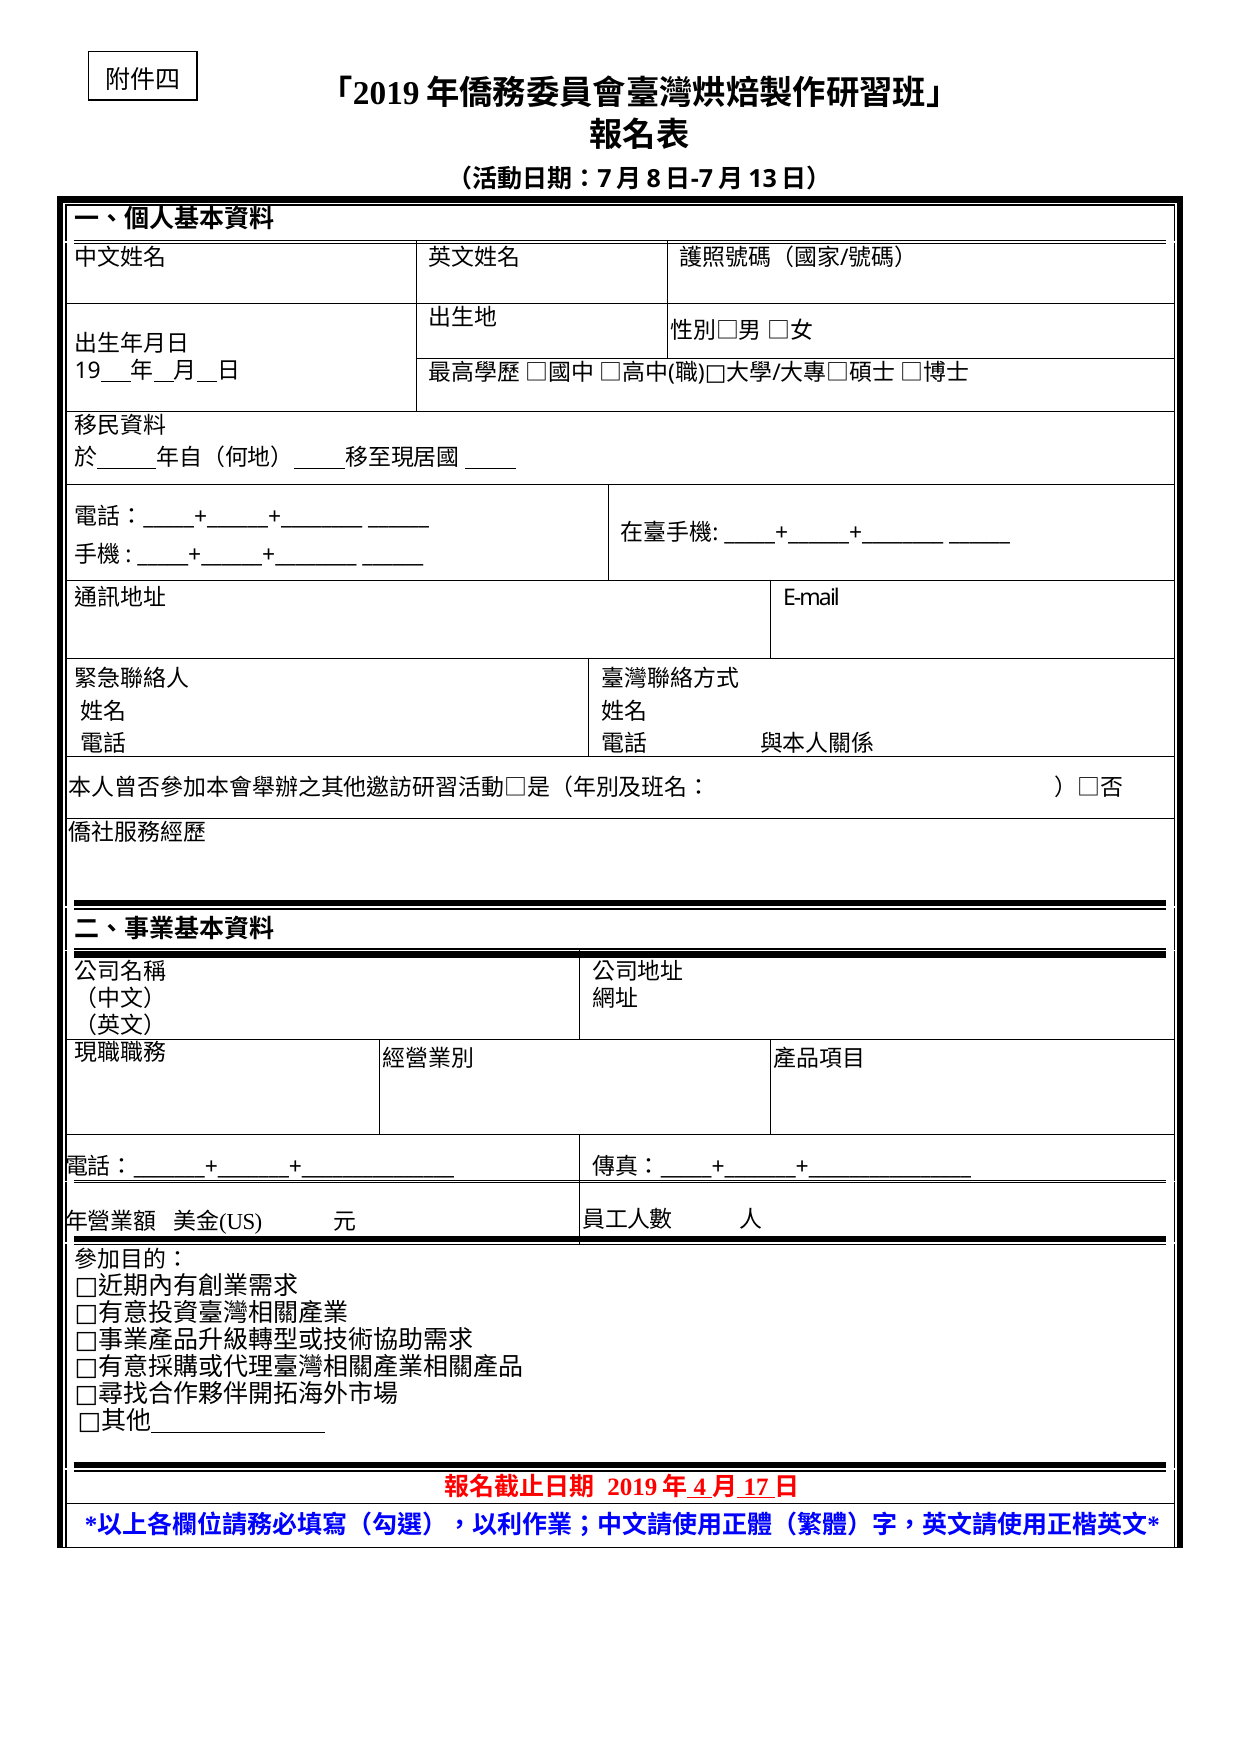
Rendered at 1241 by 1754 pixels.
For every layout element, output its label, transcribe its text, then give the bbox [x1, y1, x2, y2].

table_cell 傳真：_____+_______+________________ [580, 1135, 1174, 1179]
table_cell 本人曾否參加本會舉辦之其他邀訪研習活動□是（年別及班名： ）□否 [67, 757, 1174, 818]
table_cell 現職職務 [67, 1040, 379, 1134]
table_cell 英文姓名 [417, 244, 667, 302]
text 報名表 [83, 113, 1196, 154]
table_header 一、個人基本資料 [67, 206, 1174, 240]
table_cell 最高學歷 □國中 □高中(職)□大學/大專□碩士 □博士 [417, 359, 1174, 411]
table_cell 公司名稱 （中文） （英文） [63, 948, 579, 1039]
table_cell 產品項目 [771, 1040, 1174, 1134]
table_cell 出生地 [417, 304, 667, 358]
table_cell 參加目的： □近期內有創業需求 □有意投資臺灣相關產業 □事業產品升級轉型或技術協助需求 □有意採購或代理臺灣相關產業相關產品 □尋找合作夥伴開拓海外市場 □其他 [63, 1236, 1177, 1462]
table_cell 報名截止日期 2019年 4 月 17 日 [63, 1462, 1177, 1503]
table_cell 員工人數 人 [580, 1180, 1174, 1236]
table_cell 臺灣聯絡方式 姓名 電話 與本人關係 [589, 659, 1174, 756]
table_cell 護照號碼（國家/號碼） [668, 240, 1177, 302]
table_cell 電話：_____+______+________ ______ 手機 : _____+______+________ ______ [67, 485, 608, 579]
table_cell E-mail [771, 581, 1174, 658]
table_cell 二、事業基本資料 [63, 900, 1177, 948]
table_cell 通訊地址 [67, 581, 770, 658]
table_cell 緊急聯絡人 姓名 電話 [67, 659, 588, 756]
table_cell 中文姓名 [63, 240, 416, 302]
text （活動日期：7月8日-7月13日） [83, 154, 1196, 196]
table_cell 性別□男 □女 [668, 304, 1174, 358]
table_cell 僑社服務經歷 [67, 819, 1174, 900]
table_cell 年營業額 美金(US) 元 [67, 1180, 579, 1236]
table_cell *以上各欄位請務必填寫（勾選），以利作業；中文請使用正體（繁體）字，英文請使用正楷英文* [67, 1504, 1174, 1547]
table_cell 出生年月日 19 年 月 日 [67, 304, 416, 411]
table_cell 在臺手機: _____+______+________ ______ [609, 485, 1174, 579]
table_cell 移民資料 於 年自（何地） 移至現居國 [67, 412, 1174, 484]
table_cell 經營業別 [380, 1040, 770, 1134]
table_cell 公司地址 網址 [580, 948, 1177, 1039]
text 附件四 [104, 60, 181, 92]
text 「2019年僑務委員會臺灣烘焙製作研習班」 [83, 71, 1196, 113]
table_cell 電話：_______+_______+_______________ [67, 1135, 579, 1179]
